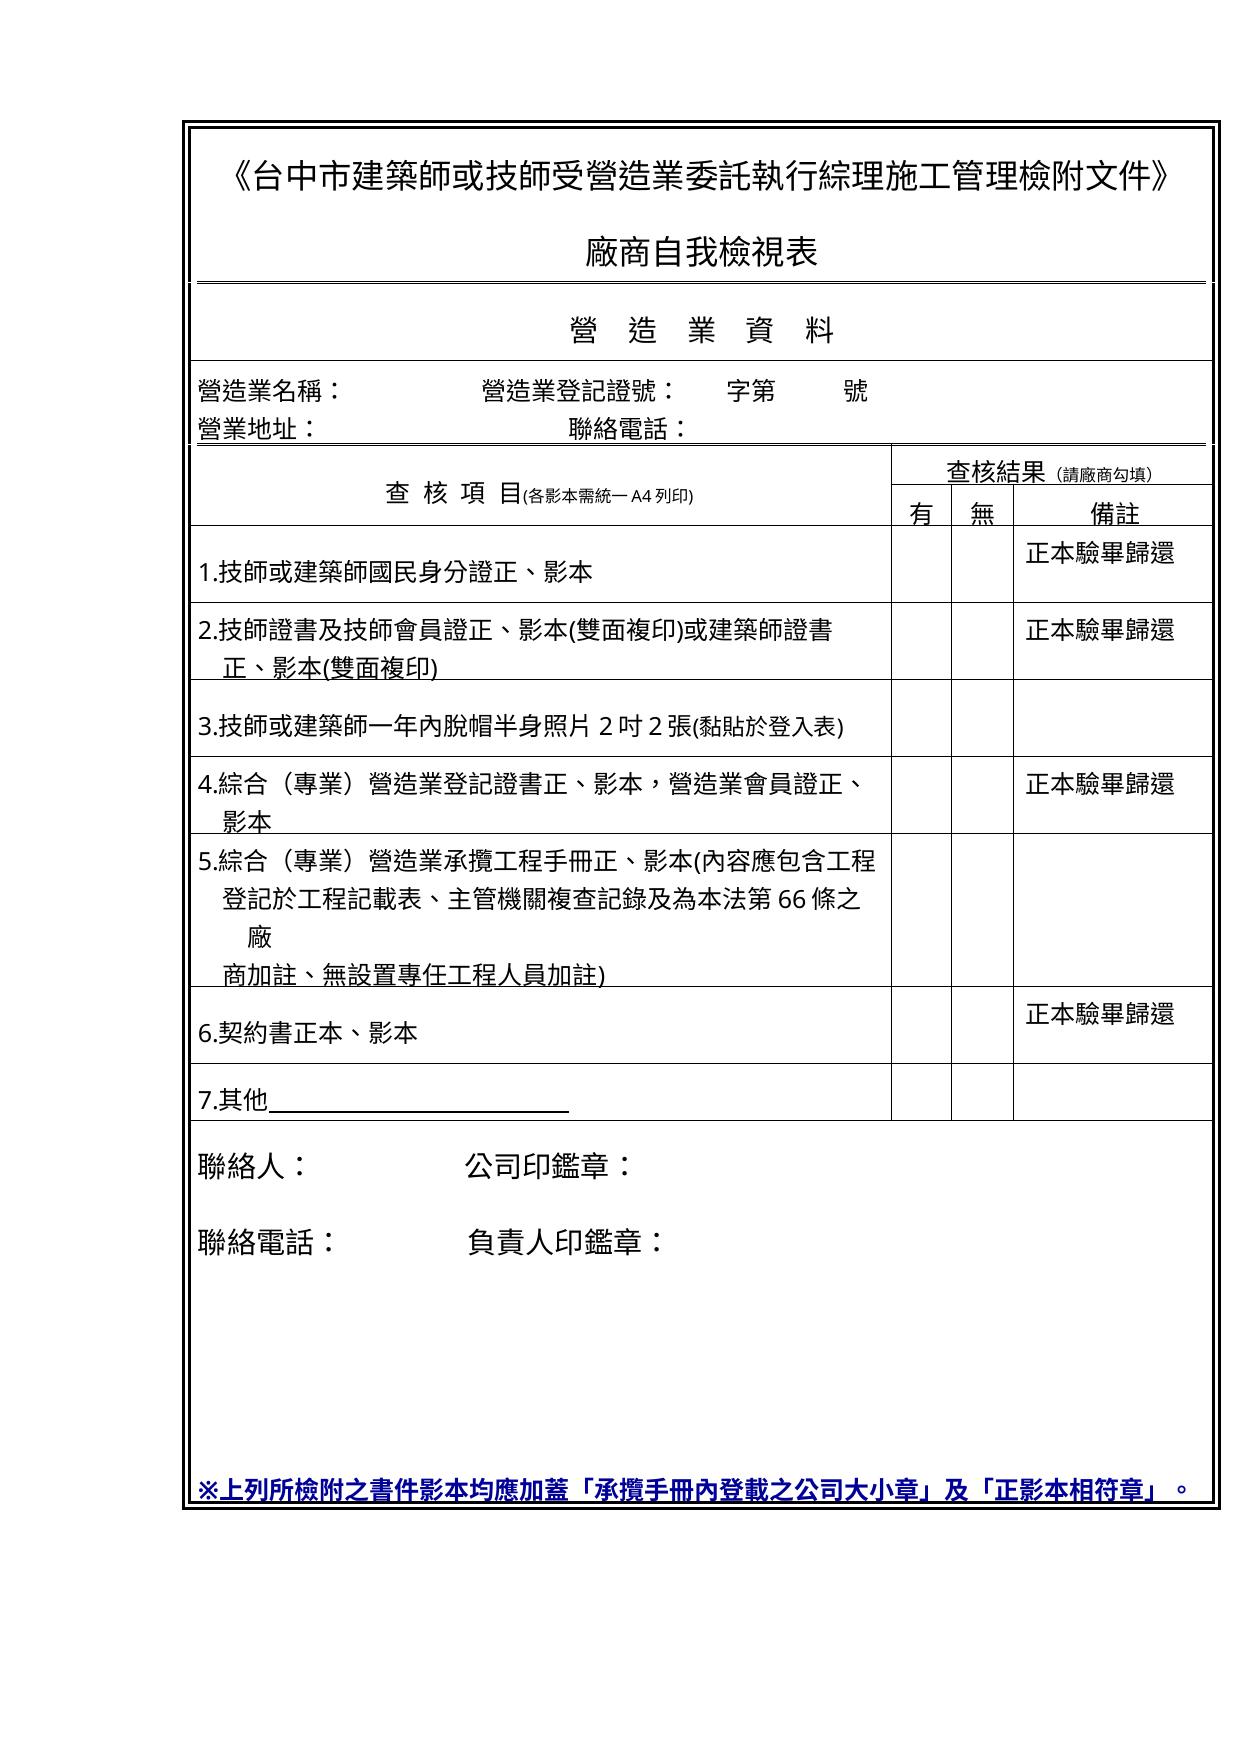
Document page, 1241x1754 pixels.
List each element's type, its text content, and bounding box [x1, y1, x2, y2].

table_cell 查核項目(各影本需統一A4列印) [191, 443, 891, 525]
table_cell [952, 1064, 1013, 1119]
table_cell 正本驗畢歸還 [1014, 603, 1212, 679]
table_cell [892, 1064, 951, 1119]
table_cell [892, 680, 951, 756]
table_cell [952, 603, 1013, 679]
table_cell 查核結果（請廠商勾填） [892, 443, 1214, 483]
table_cell 營造業名稱： 營造業登記證號： 字第 號 營業地址： 聯絡電話： [191, 361, 1212, 442]
table_cell [952, 987, 1013, 1063]
table_cell 備註 [1014, 485, 1212, 525]
table_cell 6.契約書正本、影本 [191, 987, 891, 1063]
table_cell 2.技師證書及技師會員證正、影本(雙面複印)或建築師證書 正、影本(雙面複印) [191, 603, 891, 679]
table_cell 3.技師或建築師一年內脫帽半身照片2吋2張(黏貼於登入表) [191, 680, 891, 756]
table_cell 4.綜合（專業）營造業登記證書正、影本，營造業會員證正、 影本 [191, 757, 891, 833]
table_cell [892, 834, 951, 986]
table_cell 營造業資料 [186, 281, 1217, 360]
table_header 《台中市建築師或技師受營造業委託執行綜理施工管理檢附文件》 廠商自我檢視表 [186, 123, 1217, 281]
table_cell [892, 987, 951, 1063]
table_cell 無 [952, 485, 1013, 525]
table_cell 5.綜合（專業）營造業承攬工程手冊正、影本(內容應包含工程 登記於工程記載表、主管機關複查記錄及為本法第66條之廠 商加註、無設置專任工程人員加註) [191, 834, 891, 986]
table_cell 7.其他 [191, 1064, 891, 1119]
table_cell 1.技師或建築師國民身分證正、影本 [191, 526, 891, 602]
table_cell [952, 757, 1013, 833]
table_cell [952, 680, 1013, 756]
table_cell 正本驗畢歸還 [1014, 757, 1212, 833]
table_cell 正本驗畢歸還 [1014, 526, 1212, 602]
table_cell [1014, 834, 1212, 986]
table_cell 有 [892, 485, 951, 525]
table_cell [892, 603, 951, 679]
table_cell [892, 757, 951, 833]
table_cell [952, 526, 1013, 602]
table_cell [952, 834, 1013, 986]
table_cell [1014, 680, 1212, 756]
table_cell [1014, 1064, 1212, 1119]
table_cell [892, 526, 951, 602]
table_cell 正本驗畢歸還 [1014, 987, 1212, 1063]
table_cell 聯絡人： 公司印鑑章： 聯絡電話： 負責人印鑑章： ※上列所檢附之書件影本均應加蓋「承攬手冊內登載之公司大小章」及「正影本相符章」。 [191, 1121, 1212, 1501]
